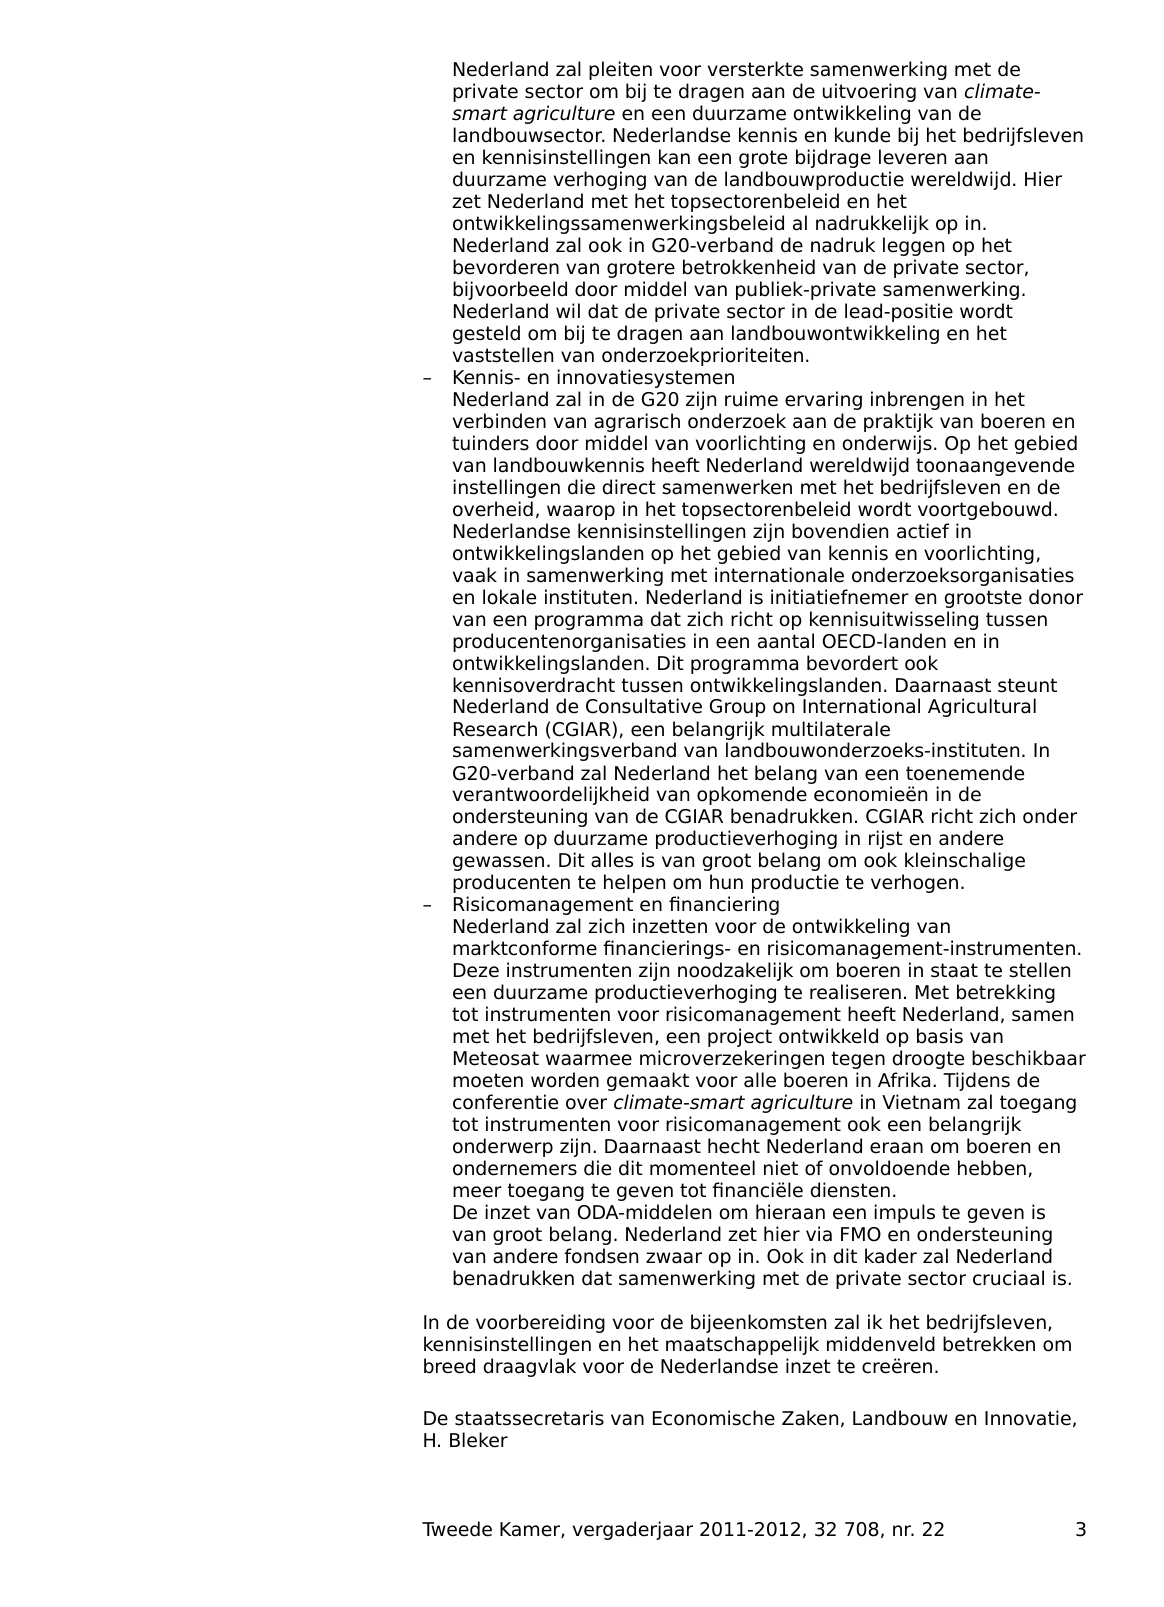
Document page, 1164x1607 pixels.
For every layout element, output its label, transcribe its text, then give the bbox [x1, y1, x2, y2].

text Nederland zal zich inzetten voor de ontwikkeling van marktconforme financierings- en risicomanagement-instrumenten. Deze instrumenten zijn noodzakelijk om boeren in staat te stellen een duurzame productieverhoging te realiseren. Met betrekking tot instrumenten voor risicomanagement heeft Nederland, samen met het bedrijfsleven, een project ontwikkeld op basis van Meteosat waarmee microverzekeringen tegen droogte beschikbaar moeten worden gemaakt voor alle boeren in Afrika. Tijdens de conferentie over climate-smart agriculture in Vietnam zal toegang tot instrumenten voor risicomanagement ook een belangrijk onderwerp zijn. Daarnaast hecht Nederland eraan om boeren en ondernemers die dit momenteel niet of onvoldoende hebben, meer toegang te geven tot financiële diensten. [452, 916, 1087, 1202]
text – Risicomanagement en financiering [422, 894, 1087, 916]
text De staatssecretaris van Economische Zaken, Landbouw en Innovatie, H. Bleker [422, 1408, 1087, 1452]
text De inzet van ODA-middelen om hieraan een impuls te geven is van groot belang. Nederland zet hier via FMO en ondersteuning van andere fondsen zwaar op in. Ook in dit kader zal Nederland benadrukken dat samenwerking met de private sector cruciaal is. [452, 1202, 1087, 1290]
text Nederland zal pleiten voor versterkte samenwerking met de private sector om bij te dragen aan de uitvoering van climate-smart agriculture en een duurzame ontwikkeling van de landbouwsector. Nederlandse kennis en kunde bij het bedrijfsleven en kennisinstellingen kan een grote bijdrage leveren aan duurzame verhoging van de landbouwproductie wereldwijd. Hier zet Nederland met het topsectorenbeleid en het ontwikkelingssamenwerkingsbeleid al nadrukkelijk op in. Nederland zal ook in G20-verband de nadruk leggen op het bevorderen van grotere betrokkenheid van de private sector, bijvoorbeeld door middel van publiek-private samenwerking. Nederland wil dat de private sector in de lead-positie wordt gesteld om bij te dragen aan landbouwontwikkeling en het vaststellen van onderzoekprioriteiten. [452, 59, 1087, 367]
text Nederland zal in de G20 zijn ruime ervaring inbrengen in het verbinden van agrarisch onderzoek aan de praktijk van boeren en tuinders door middel van voorlichting en onderwijs. Op het gebied van landbouwkennis heeft Nederland wereldwijd toonaangevende instellingen die direct samenwerken met het bedrijfsleven en de overheid, waarop in het topsectorenbeleid wordt voortgebouwd. Nederlandse kennisinstellingen zijn bovendien actief in ontwikkelingslanden op het gebied van kennis en voorlichting, vaak in samenwerking met internationale onderzoeksorganisaties en lokale instituten. Nederland is initiatiefnemer en grootste donor van een programma dat zich richt op kennisuitwisseling tussen producentenorganisaties in een aantal OECD-landen en in ontwikkelingslanden. Dit programma bevordert ook kennisoverdracht tussen ontwikkelingslanden. Daarnaast steunt Nederland de Consultative Group on International Agricultural Research (CGIAR), een belangrijk multilaterale samenwerkingsverband van landbouwonderzoeks-instituten. In G20-verband zal Nederland het belang van een toenemende verantwoordelijkheid van opkomende economieën in de ondersteuning van de CGIAR benadrukken. CGIAR richt zich onder andere op duurzame productieverhoging in rijst en andere gewassen. Dit alles is van groot belang om ook kleinschalige producenten te helpen om hun productie te verhogen. [452, 389, 1087, 894]
text In de voorbereiding voor de bijeenkomsten zal ik het bedrijfsleven, kennisinstellingen en het maatschappelijk middenveld betrekken om breed draagvlak voor de Nederlandse inzet te creëren. [422, 1312, 1087, 1378]
text – Kennis- en innovatiesystemen [422, 367, 1087, 389]
